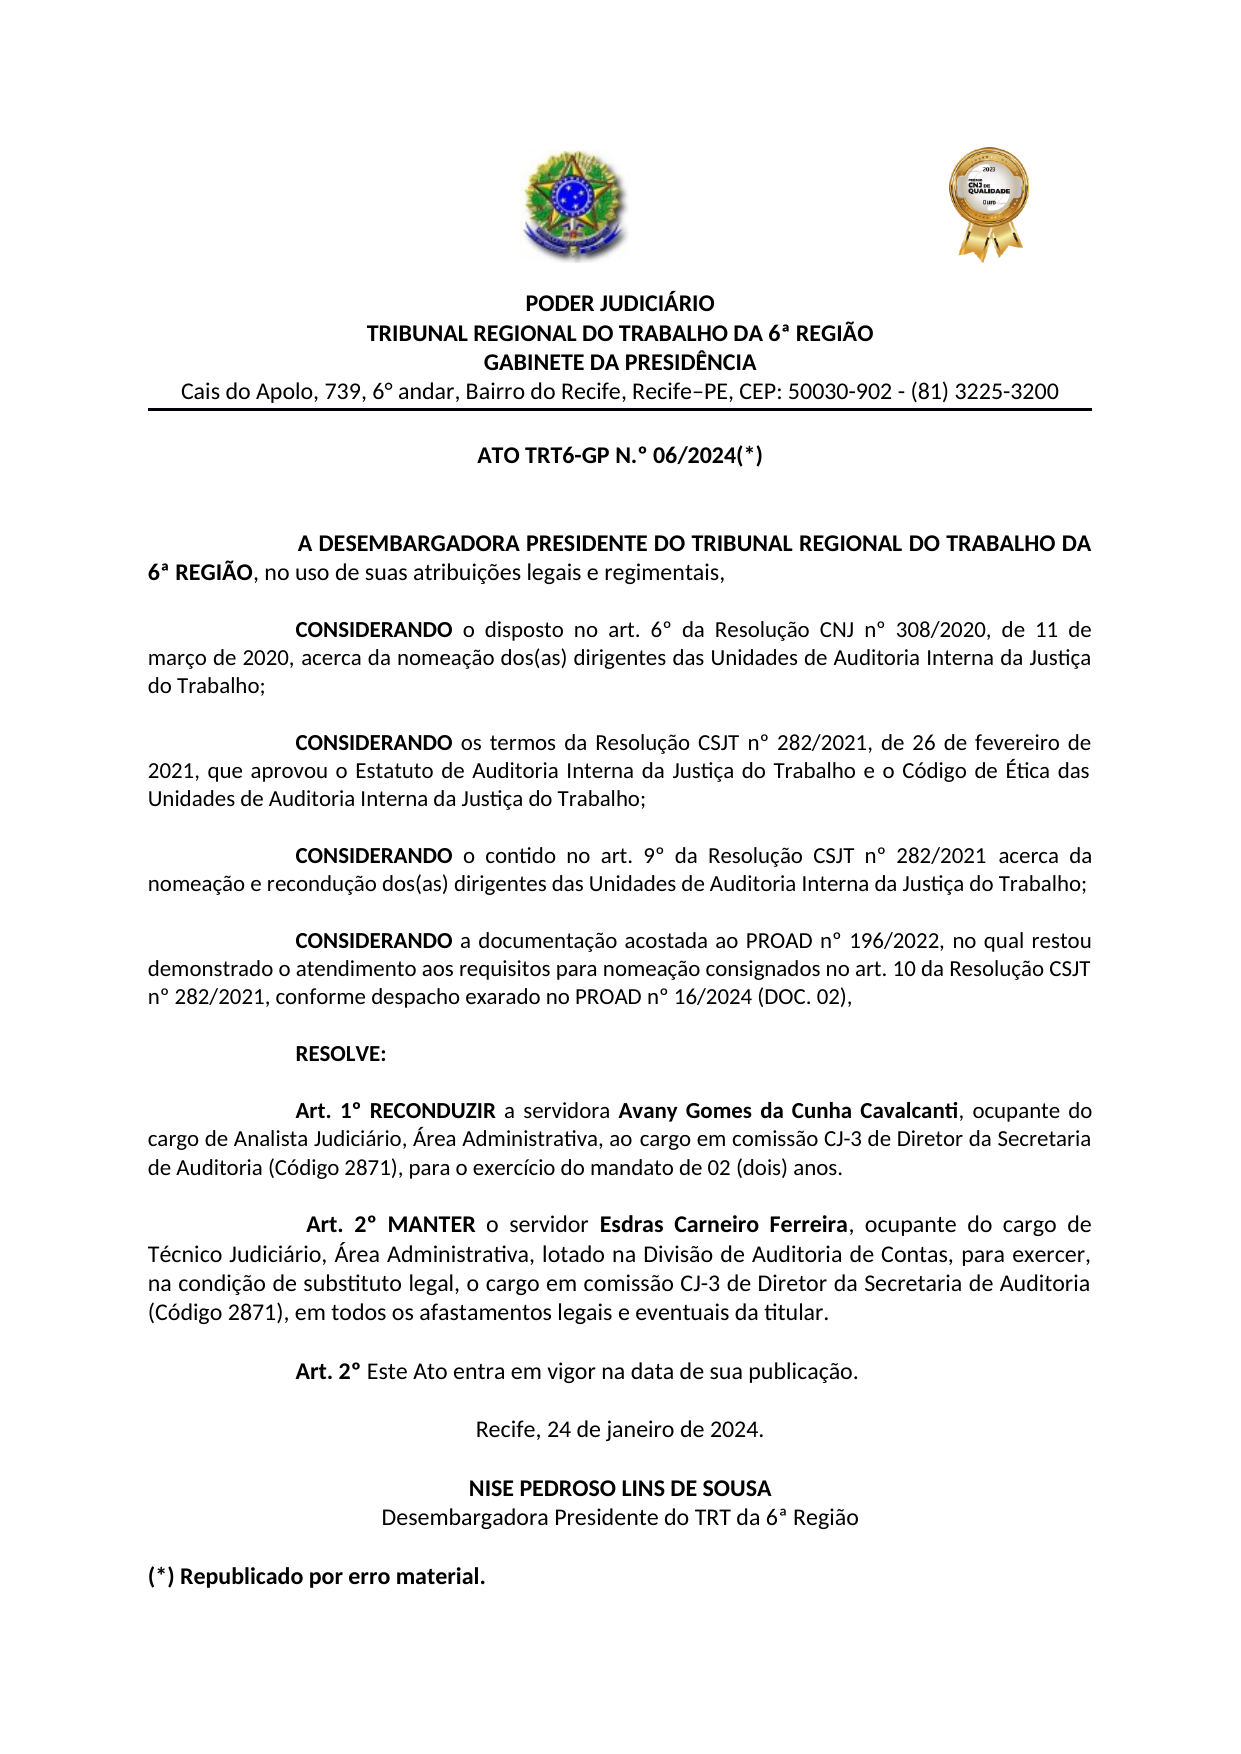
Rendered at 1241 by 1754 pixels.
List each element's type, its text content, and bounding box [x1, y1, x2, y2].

text Art. 2º MANTER o servidor Esdras Carneiro Ferreira, ocupante do cargo de Técnico Judiciário, Área Administrativa, lotado na Divisão de Auditoria de Contas, para exercer, na condição de substituto legal, o cargo em comissão CJ-3 de Diretor da Secretaria de Auditoria (Código 2871), em todos os afastamentos legais e eventuais da titular. [148, 1209, 1092, 1327]
text CONSIDERANDO a documentação acostada ao PROAD nº 196/2022, no qual restou demonstrado o atendimento aos requisitos para nomeação consignados no art. 10 da Resolução CSJT nº 282/2021, conforme despacho exarado no PROAD nº 16/2024 (DOC. 02), [148, 926, 1092, 1011]
text Art. 1º RECONDUZIR a servidora Avany Gomes da Cunha Cavalcanti, ocupante do cargo de Analista Judiciário, Área Administrativa, ao cargo em comissão CJ-3 de Diretor da Secretaria de Auditoria (Código 2871), para o exercício do mandato de 02 (dois) anos. [148, 1096, 1092, 1181]
text CONSIDERANDO o contido no art. 9º da Resolução CSJT nº 282/2021 acerca da nomeação e recondução dos(as) dirigentes das Unidades de Auditoria Interna da Justiça do Trabalho; [148, 841, 1092, 897]
text Desembargadora Presidente do TRT da 6ª Região [148, 1502, 1092, 1532]
text RESOLVE: [148, 1039, 1092, 1067]
text A DESEMBARGADORA PRESIDENTE DO TRIBUNAL REGIONAL DO TRABALHO DA 6ª REGIÃO, no uso de suas atribuições legais e regimentais, [148, 528, 1092, 586]
text TRIBUNAL REGIONAL DO TRABALHO DA 6ª REGIÃO [148, 318, 1092, 347]
text Art. 2º Este Ato entra em vigor na data de sua publicação. [148, 1356, 1092, 1385]
text NISE PEDROSO LINS DE SOUSA [148, 1473, 1092, 1502]
text PODER JUDICIÁRIO [148, 288, 1092, 318]
text (*) Republicado por erro material. [148, 1561, 1092, 1590]
text Recife, 24 de janeiro de 2024. [148, 1414, 1092, 1444]
text Cais do Apolo, 739, 6° andar, Bairro do Recife, Recife–PE, CEP: 50030-902 - (81) 3225-3200 [148, 376, 1092, 408]
text CONSIDERANDO o disposto no art. 6º da Resolução CNJ nº 308/2020, de 11 de março de 2020, acerca da nomeação dos(as) dirigentes das Unidades de Auditoria Interna da Justiça do Trabalho; [148, 615, 1092, 699]
picture [949, 147, 1029, 263]
picture [520, 150, 630, 263]
text ATO TRT6-GP N.º 06/2024(*) [148, 440, 1092, 469]
text GABINETE DA PRESIDÊNCIA [148, 347, 1092, 376]
text CONSIDERANDO os termos da Resolução CSJT nº 282/2021, de 26 de fevereiro de 2021, que aprovou o Estatuto de Auditoria Interna da Justiça do Trabalho e o Código de Ética das Unidades de Auditoria Interna da Justiça do Trabalho; [148, 728, 1092, 812]
